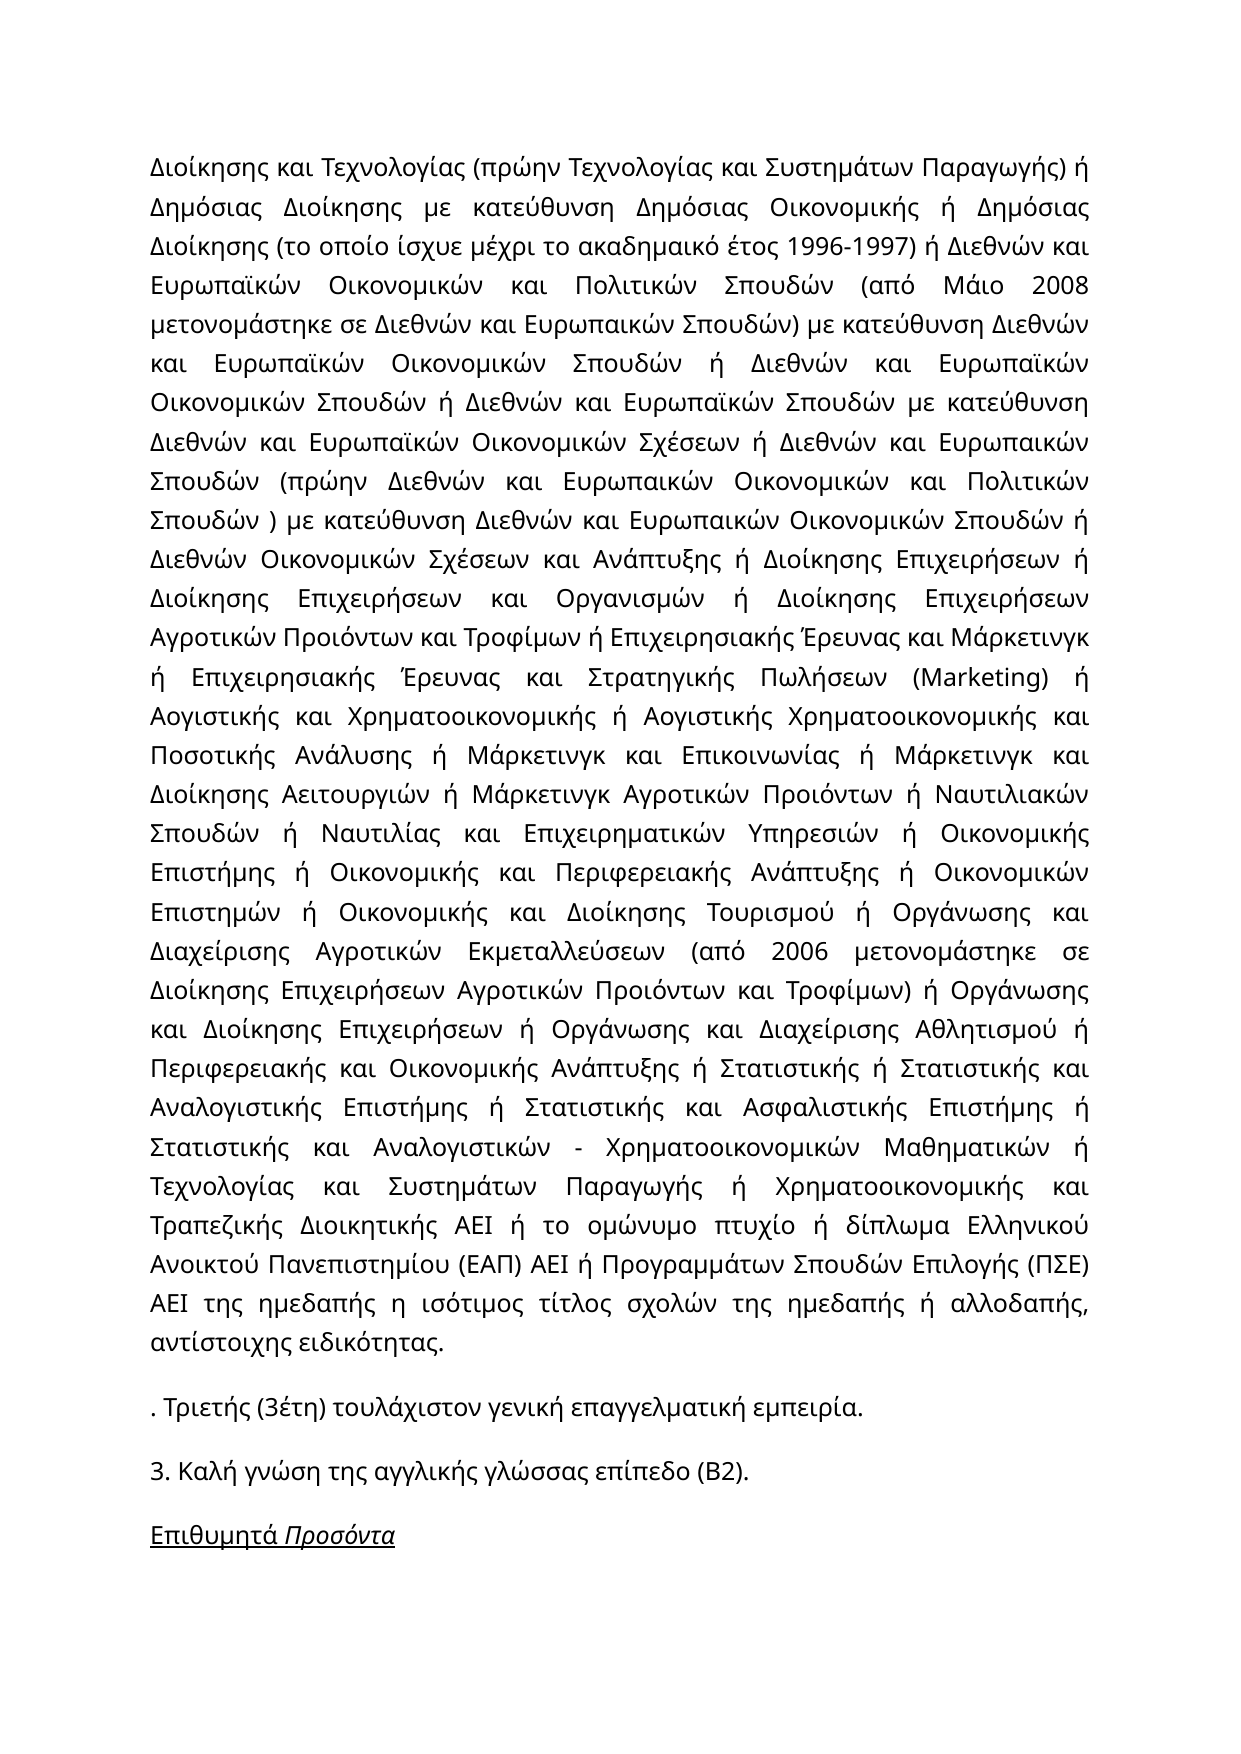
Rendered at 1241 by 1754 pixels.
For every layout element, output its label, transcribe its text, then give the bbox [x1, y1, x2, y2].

text 3. Καλή γνώση της αγγλικής γλώσσας επίπεδο (Β2). [150, 1453, 1090, 1487]
text Επιθυμητά Προσόντα [150, 1517, 1090, 1552]
text Διοίκησης και Τεχνολογίας (πρώην Τεχνολογίας και Συστημάτων Παραγωγής) ή Δημόσιας Διοίκησης με κατεύθυνση Δημόσιας Οικονομικής ή Δημόσιας Διοίκησης (το οποίο ίσχυε μέχρι το ακαδημαικό έτος 1996-1997) ή Διεθνών και Ευρωπαϊκών Οικονομικών και Πολιτικών Σπουδών (από Μάιο 2008 μετονομάστηκε σε Διεθνών και Ευρωπαικών Σπουδών) με κατεύθυνση Διεθνών και Ευρωπαϊκών Οικονομικών Σπουδών ή Διεθνών και Ευρωπαϊκών Οικονομικών Σπουδών ή Διεθνών και Ευρωπαϊκών Σπουδών με κατεύθυνση Διεθνών και Ευρωπαϊκών Οικονομικών Σχέσεων ή Διεθνών και Ευρωπαικών Σπουδών (πρώην Διεθνών και Ευρωπαικών Οικονομικών και Πολιτικών Σπουδών ) με κατεύθυνση Διεθνών και Ευρωπαικών Οικονομικών Σπουδών ή Διεθνών Οικονομικών Σχέσεων και Ανάπτυξης ή Διοίκησης Επιχειρήσεων ή Διοίκησης Επιχειρήσεων και Οργανισμών ή Διοίκησης Επιχειρήσεων Αγροτικών Προιόντων και Τροφίμων ή Επιχειρησιακής Έρευνας και Μάρκετινγκ ή Επιχειρησιακής Έρευνας και Στρατηγικής Πωλήσεων (Marketing) ή Αογιστικής και Χρηματοοικονομικής ή Αογιστικής Χρηματοοικονομικής και Ποσοτικής Ανάλυσης ή Μάρκετινγκ και Επικοινωνίας ή Μάρκετινγκ και Διοίκησης Αειτουργιών ή Μάρκετινγκ Αγροτικών Προιόντων ή Ναυτιλιακών Σπουδών ή Ναυτιλίας και Επιχειρηματικών Υπηρεσιών ή Οικονομικής Επιστήμης ή Οικονομικής και Περιφερειακής Ανάπτυξης ή Οικονομικών Επιστημών ή Οικονομικής και Διοίκησης Τουρισμού ή Οργάνωσης και Διαχείρισης Αγροτικών Εκμεταλλεύσεων (από 2006 μετονομάστηκε σε Διοίκησης Επιχειρήσεων Αγροτικών Προιόντων και Τροφίμων) ή Οργάνωσης και Διοίκησης Επιχειρήσεων ή Οργάνωσης και Διαχείρισης Αθλητισμού ή Περιφερειακής και Οικονομικής Ανάπτυξης ή Στατιστικής ή Στατιστικής και Αναλογιστικής Επιστήμης ή Στατιστικής και Ασφαλιστικής Επιστήμης ή Στατιστικής και Αναλογιστικών - Χρηματοοικονομικών Μαθηματικών ή Τεχνολογίας και Συστημάτων Παραγωγής ή Χρηματοοικονομικής και Τραπεζικής Διοικητικής ΑΕΙ ή το ομώνυμο πτυχίο ή δίπλωμα Ελληνικού Ανοικτού Πανεπιστημίου (ΕΑΠ) ΑΕΙ ή Προγραμμάτων Σπουδών Επιλογής (ΠΣΕ) ΑΕΙ της ημεδαπής η ισότιμος τίτλος σχολών της ημεδαπής ή αλλοδαπής, αντίστοιχης ειδικότητας. [150, 150, 1090, 1359]
text . Τριετής (3έτη) τουλάχιστον γενική επαγγελματική εμπειρία. [150, 1389, 1090, 1423]
